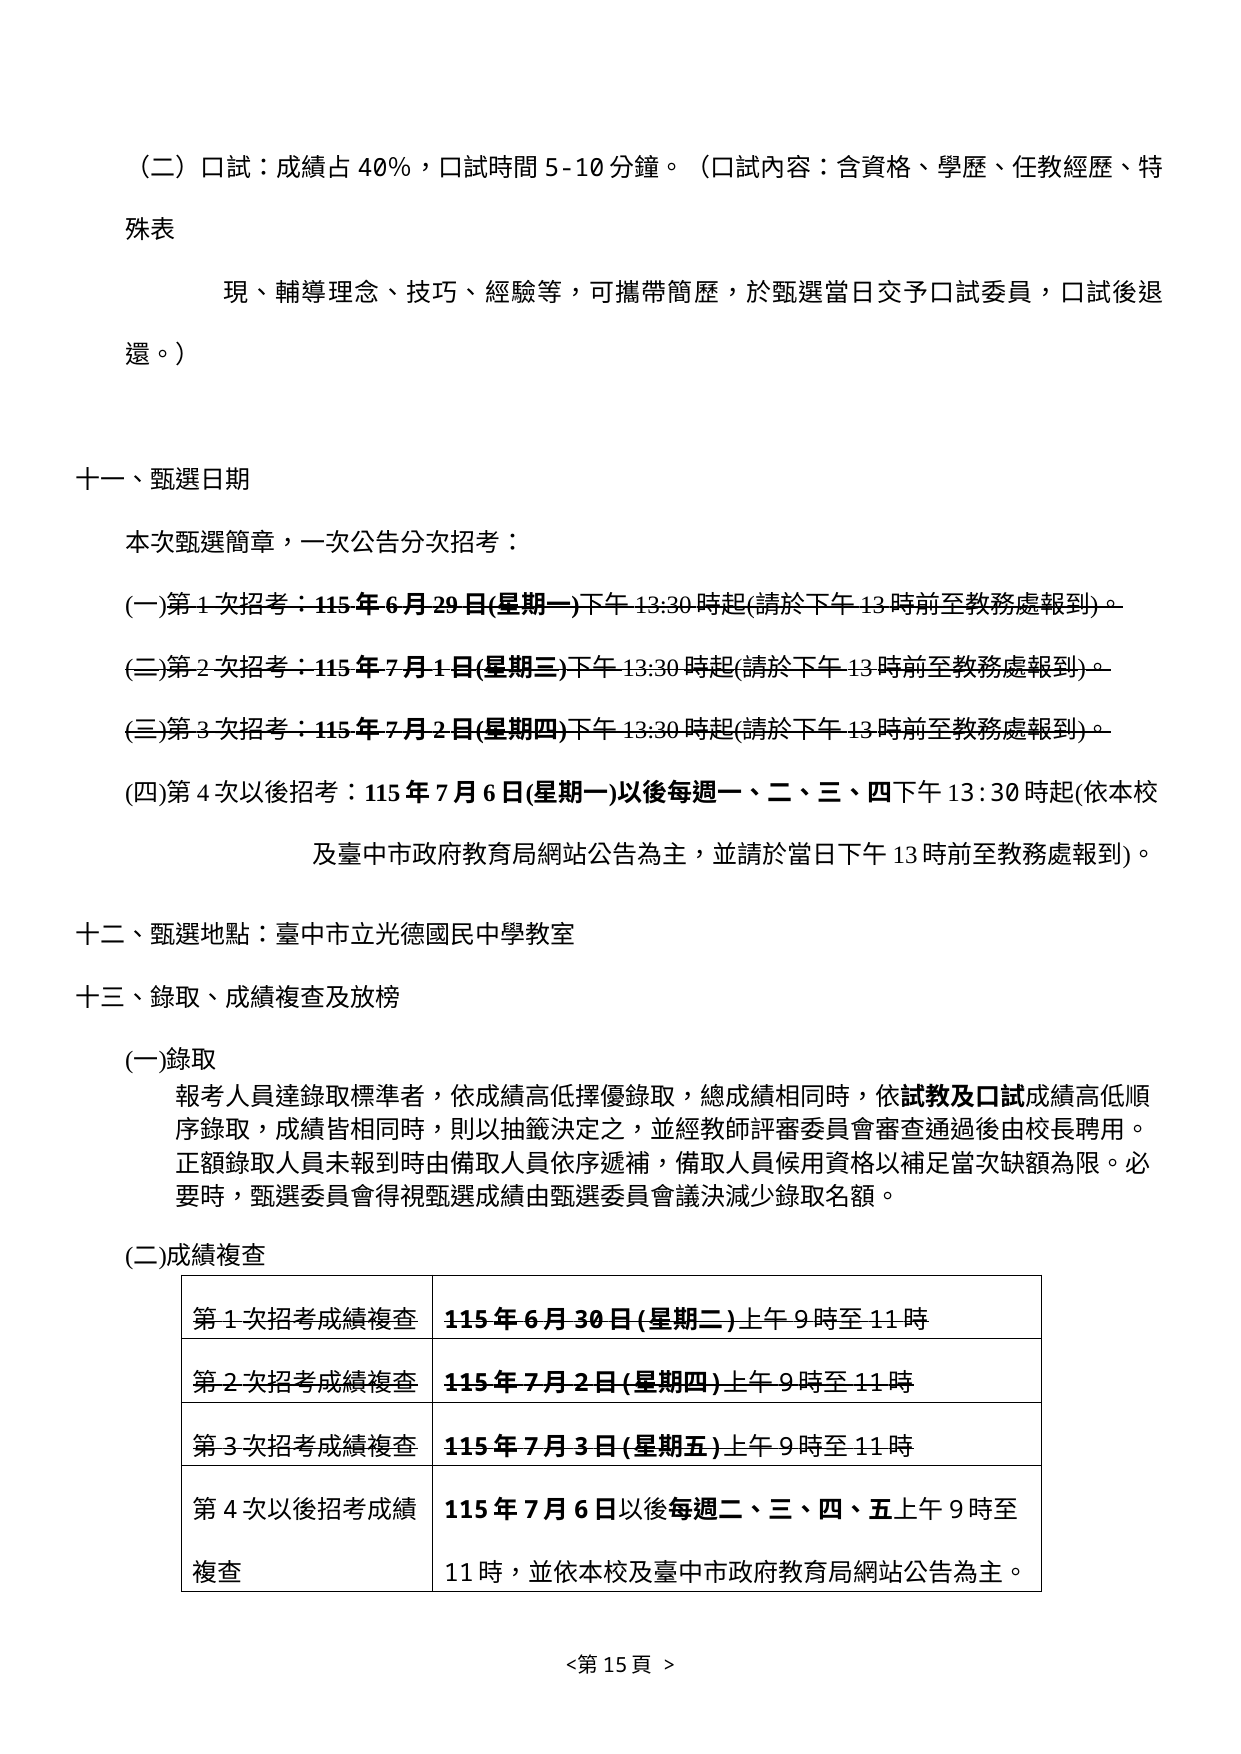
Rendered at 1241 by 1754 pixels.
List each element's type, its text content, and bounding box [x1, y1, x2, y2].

text 十一、甄選日期 [75, 436, 1165, 499]
text 十二、甄選地點：臺中市立光德國民中學教室 [75, 891, 1165, 954]
table_cell 115年7月2日(星期四)上午9時至11時 [433, 1339, 1041, 1402]
text 報考人員達錄取標準者，依成績高低擇優錄取，總成績相同時，依試教及口試成績高低順序錄取，成績皆相同時，則以抽籤決定之，並經教師評審委員會審查通過後由校長聘用。 [175, 1079, 1165, 1145]
table_cell 第2次招考成績複查 [182, 1339, 432, 1402]
table_header 115年6月30日(星期二)上午9時至11時 [433, 1276, 1041, 1338]
text (二)成績複查 [125, 1212, 1165, 1274]
table_cell 第4次以後招考成績複查 [182, 1466, 432, 1591]
text 本次甄選簡章，一次公告分次招考： [125, 499, 1165, 561]
text 十三、錄取、成績複查及放榜 [75, 954, 1165, 1016]
text 正額錄取人員未報到時由備取人員依序遞補，備取人員候用資格以補足當次缺額為限。必要時，甄選委員會得視甄選成績由甄選委員會議決減少錄取名額。 [175, 1145, 1165, 1212]
table_cell 115年7月6日以後每週二、三、四、五上午9時至11時，並依本校及臺中市政府教育局網站公告為主。 [433, 1466, 1041, 1591]
table_cell 115年7月3日(星期五)上午9時至11時 [433, 1403, 1041, 1465]
text (四)第4次以後招考：115年7月6日(星期一)以後每週一、二、三、四下午13:30時起(依本校及臺中市政府教育局網站公告為主，並請於當日下午13時前至教務處報到)。 [125, 749, 1165, 874]
table_cell 第3次招考成績複查 [182, 1403, 432, 1465]
text (三)第3次招考：115年7月2日(星期四)下午13:30時起(請於下午13時前至教務處報到)。 [125, 686, 1165, 749]
text (一)第1次招考：115年6月29日(星期一)下午13:30時起(請於下午13時前至教務處報到)。 [125, 561, 1165, 624]
text (二)第2次招考：115年7月1日(星期三)下午13:30時起(請於下午13時前至教務處報到)。 [125, 624, 1165, 686]
text (一)錄取 [125, 1016, 1165, 1079]
text 現、輔導理念、技巧、經驗等，可攜帶簡歷，於甄選當日交予口試委員，口試後退還。） [125, 249, 1165, 374]
table_header 第1次招考成績複查 [182, 1276, 432, 1338]
text （二）口試：成績占40％，口試時間5-10分鐘。（口試內容：含資格、學歷、任教經歷、特殊表 [125, 124, 1165, 249]
